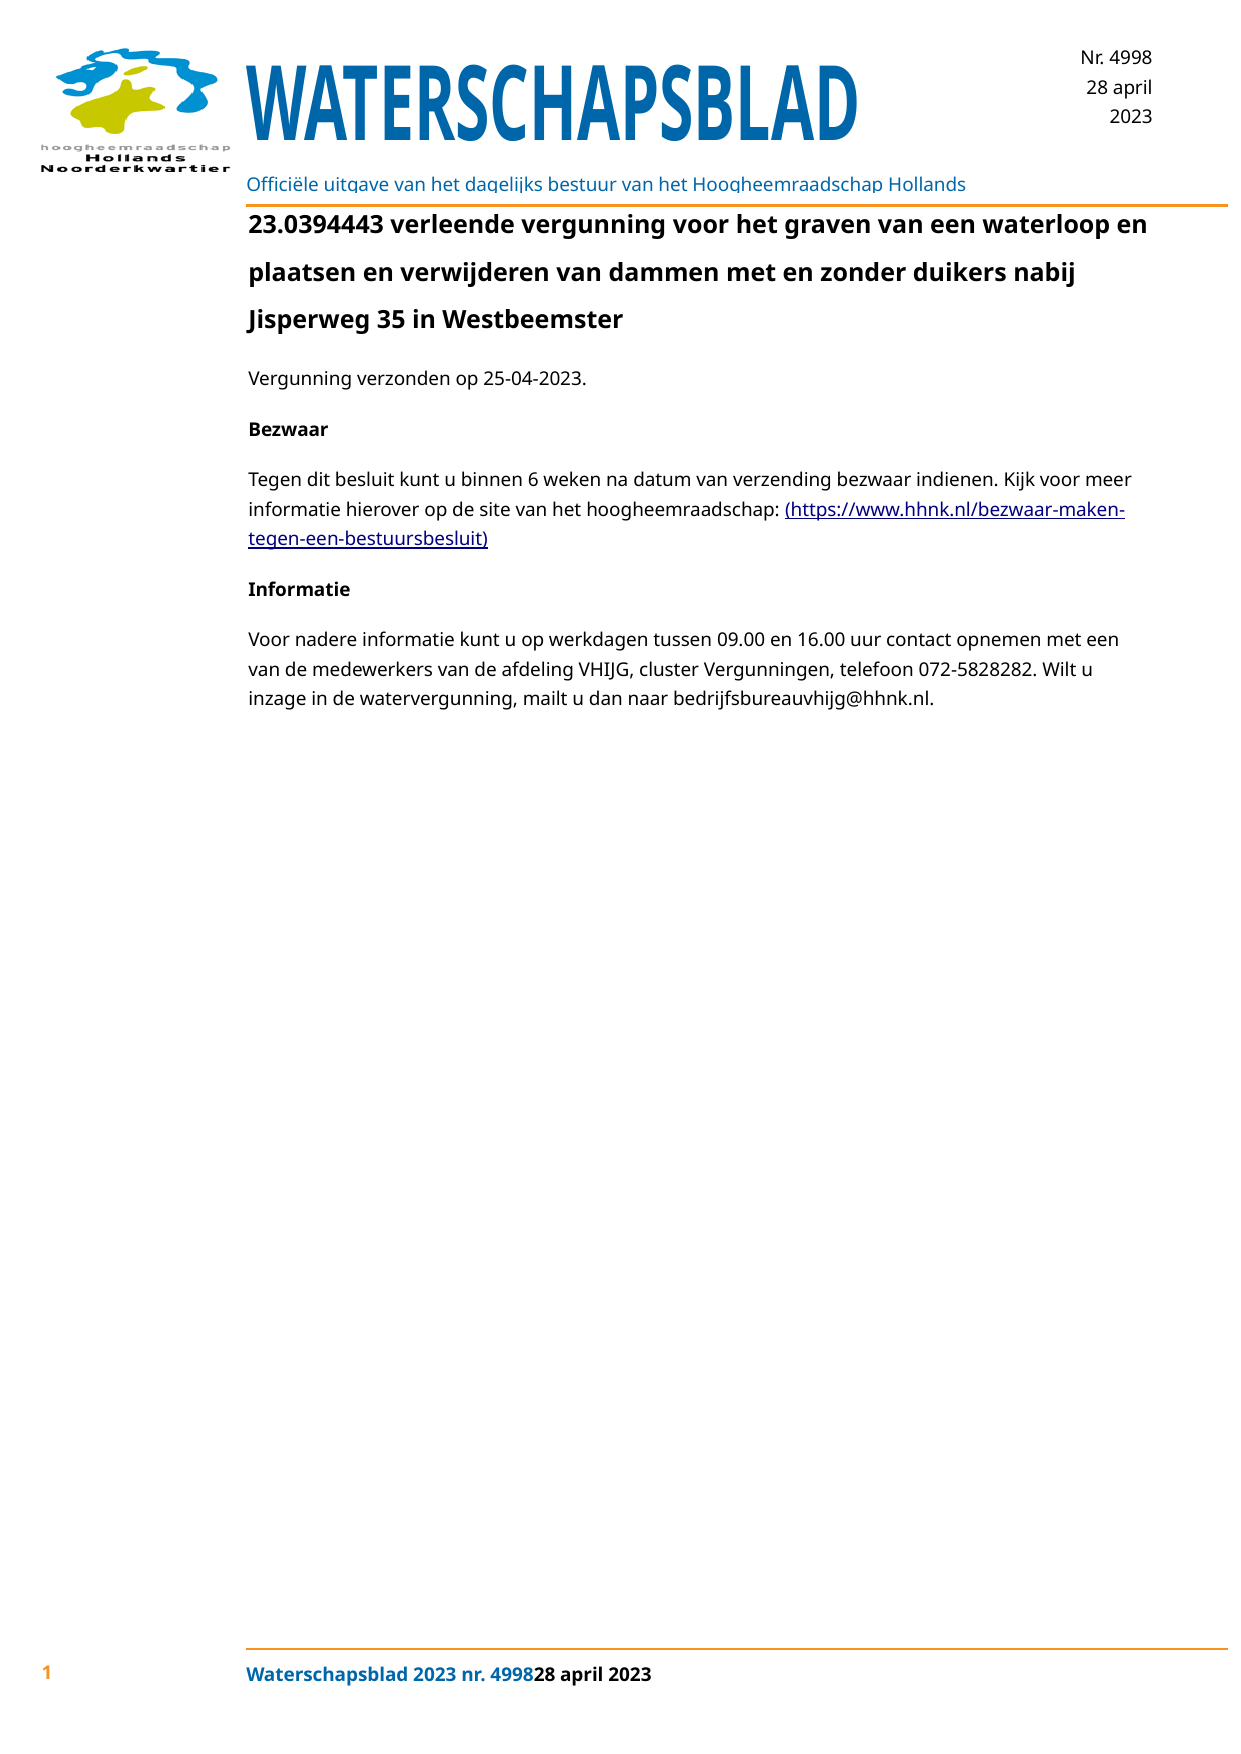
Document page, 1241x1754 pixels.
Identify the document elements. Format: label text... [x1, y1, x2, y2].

picture [41, 47, 231, 172]
text Voor nadere informatie kunt u op werkdagen tussen 09.00 en 16.00 uur contact opnemen met een van de medewerkers van de afdeling VHIJG, cluster Vergunningen, telefoon 072-5828282. Wilt u inzage in de watervergunning, mailt u dan naar bedrijfsbureauvhijg@hhnk.nl. [248, 626, 1152, 711]
text 23.0394443 verleende vergunning voor het graven van een waterloop en plaatsen en verwijderen van dammen met en zonder duikers nabij Jisperweg 35 in Westbeemster [248, 207, 1152, 336]
text Bezwaar [248, 416, 1152, 442]
text Informatie [248, 576, 1152, 602]
text Vergunning verzonden op 25-04-2023. [248, 366, 1152, 391]
text Tegen dit besluit kunt u binnen 6 weken na datum van verzending bezwaar indienen. Kijk voor meer informatie hierover op de site van het hoogheemraadschap: (https://www.hhnk.nl/bezwaar-maken-tegen-een-bestuursbesluit) [248, 466, 1152, 551]
